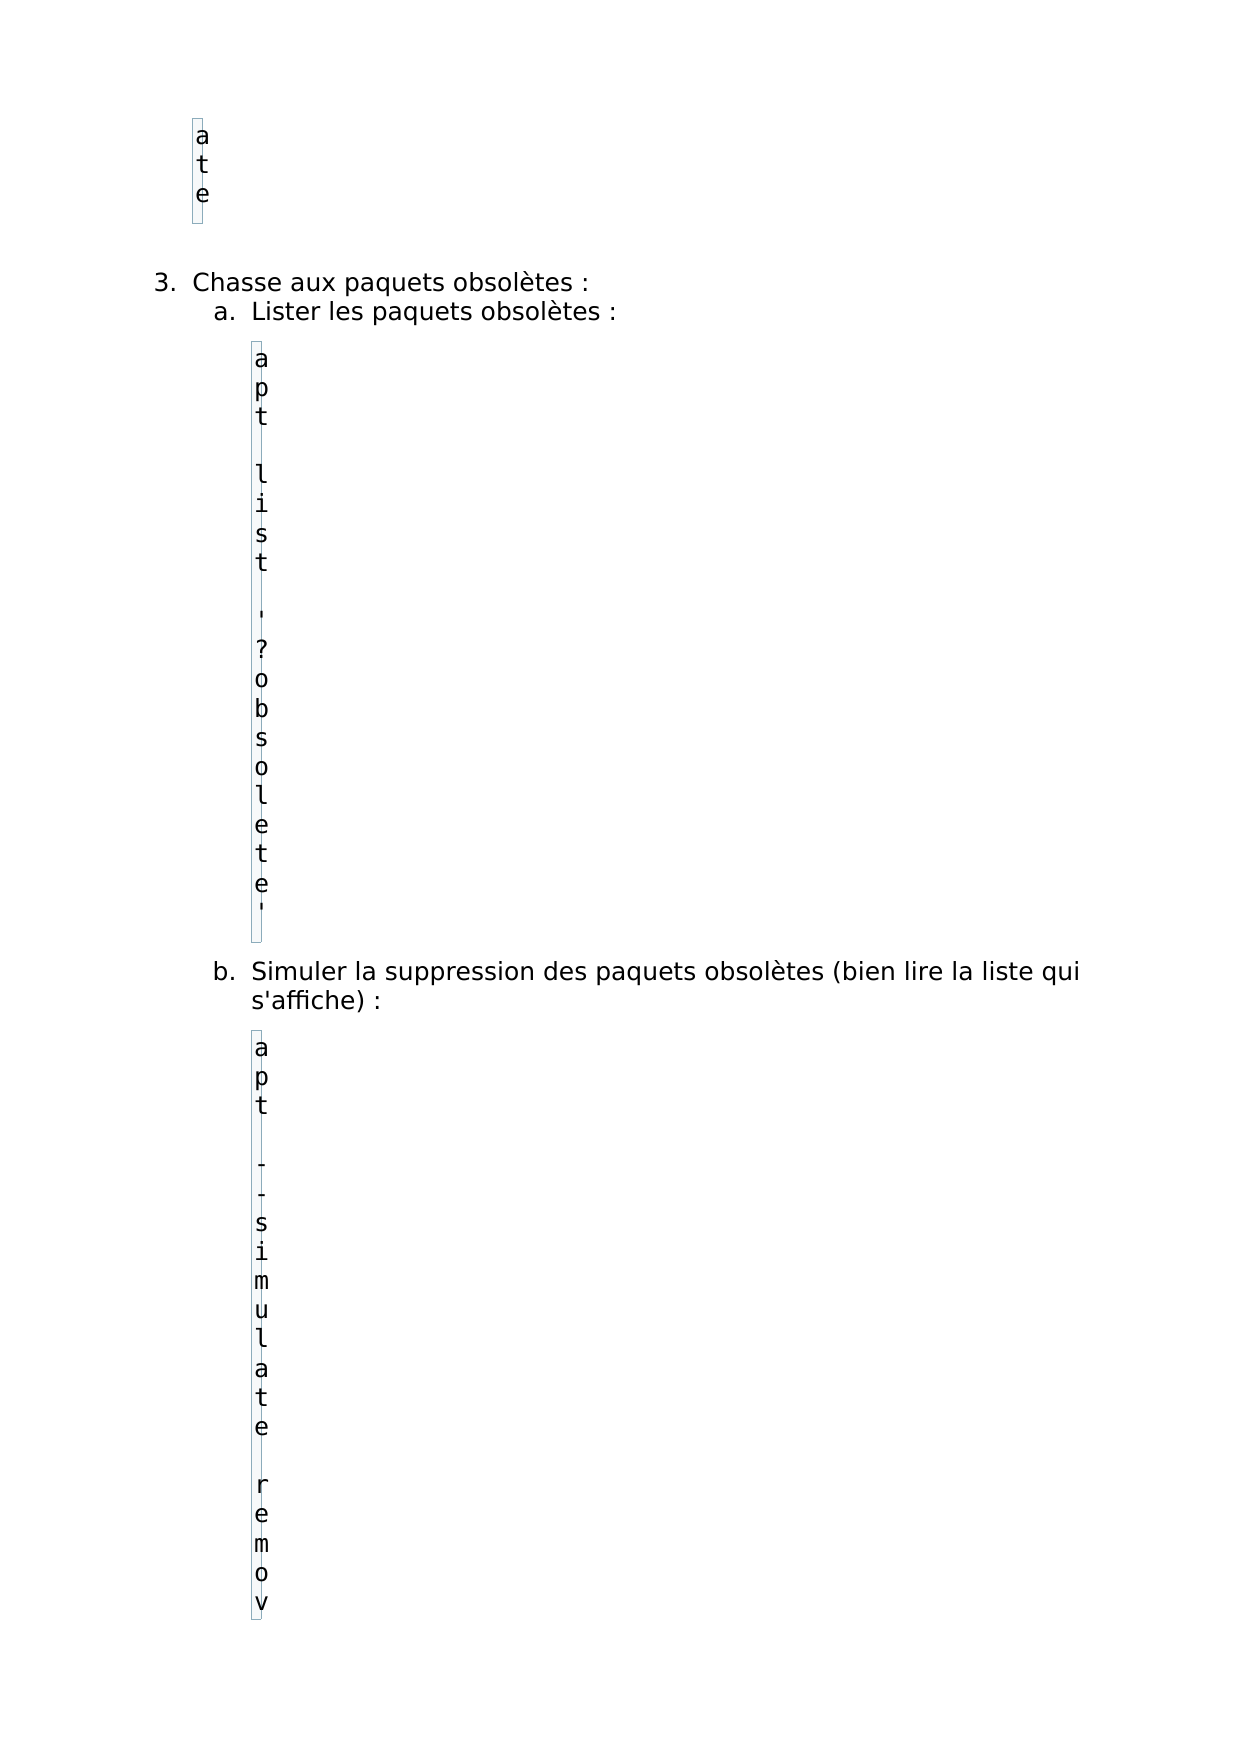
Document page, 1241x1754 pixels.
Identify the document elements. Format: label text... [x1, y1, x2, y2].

table_header apt --simulate remove '?obsolete' [252, 1031, 261, 1619]
table_header apt list '?obsolete' [252, 342, 261, 942]
list Simuler la suppression des paquets obsolètes (bien lire la liste qui s'affiche) : [236, 957, 1122, 1015]
list Chasse aux paquets obsolètes : [177, 268, 1122, 297]
table_header apt update [193, 119, 202, 223]
list Lister les paquets obsolètes : [236, 297, 1122, 326]
